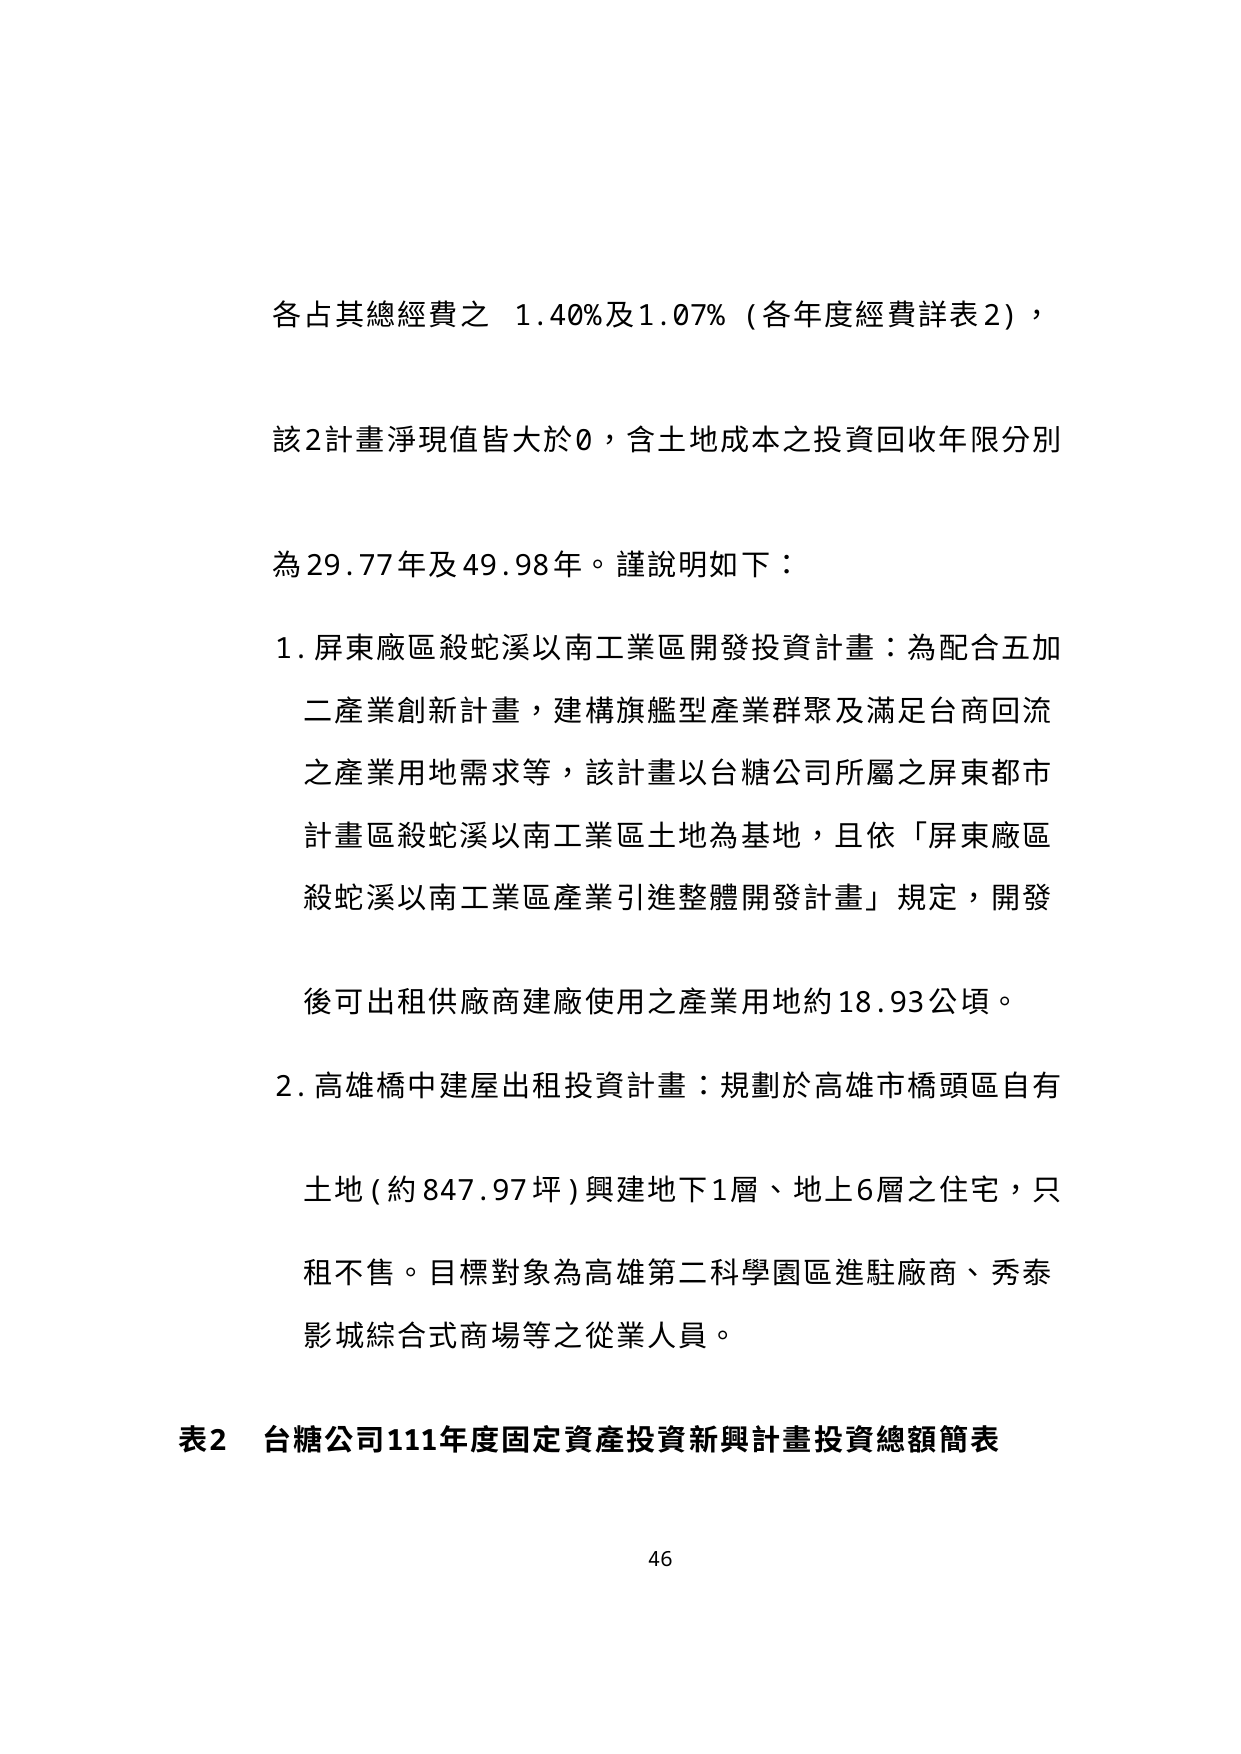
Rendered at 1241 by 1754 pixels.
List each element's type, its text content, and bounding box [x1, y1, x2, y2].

text 1.屏東廠區殺蛇溪以南工業區開發投資計畫：為配合五加二產業創新計畫，建構旗艦型產業群聚及滿足台商回流之產業用地需求等，該計畫以台糖公司所屬之屏東都市計畫區殺蛇溪以南工業區土地為基地，且依「屏東廠區殺蛇溪以南工業區產業引進整體開發計畫」規定，開發後可出租供廠商建廠使用之產業用地約18.93公頃。 [266, 604, 1063, 1042]
text 111年度所編2項新興計畫「屏東廠區殺蛇溪以南工業區開發投資計畫」及「高雄橋中建屋出租投資計畫」皆以自有資金辦理，111年度各編列930萬元及427萬元，各占其總經費之 1.40%及1.07% (各年度經費詳表2)，該2計畫淨現值皆大於0，含土地成本之投資回收年限分別為29.77年及49.98年。謹說明如下： [266, 229, 1063, 604]
text 表2 台糖公司111年度固定資產投資新興計畫投資總額簡表 [177, 1354, 1151, 1479]
text 2.高雄橋中建屋出租投資計畫：規劃於高雄市橋頭區自有土地(約847.97坪)興建地下1層、地上6層之住宅，只租不售。目標對象為高雄第二科學園區進駐廠商、秀泰影城綜合式商場等之從業人員。 [266, 1042, 1063, 1354]
